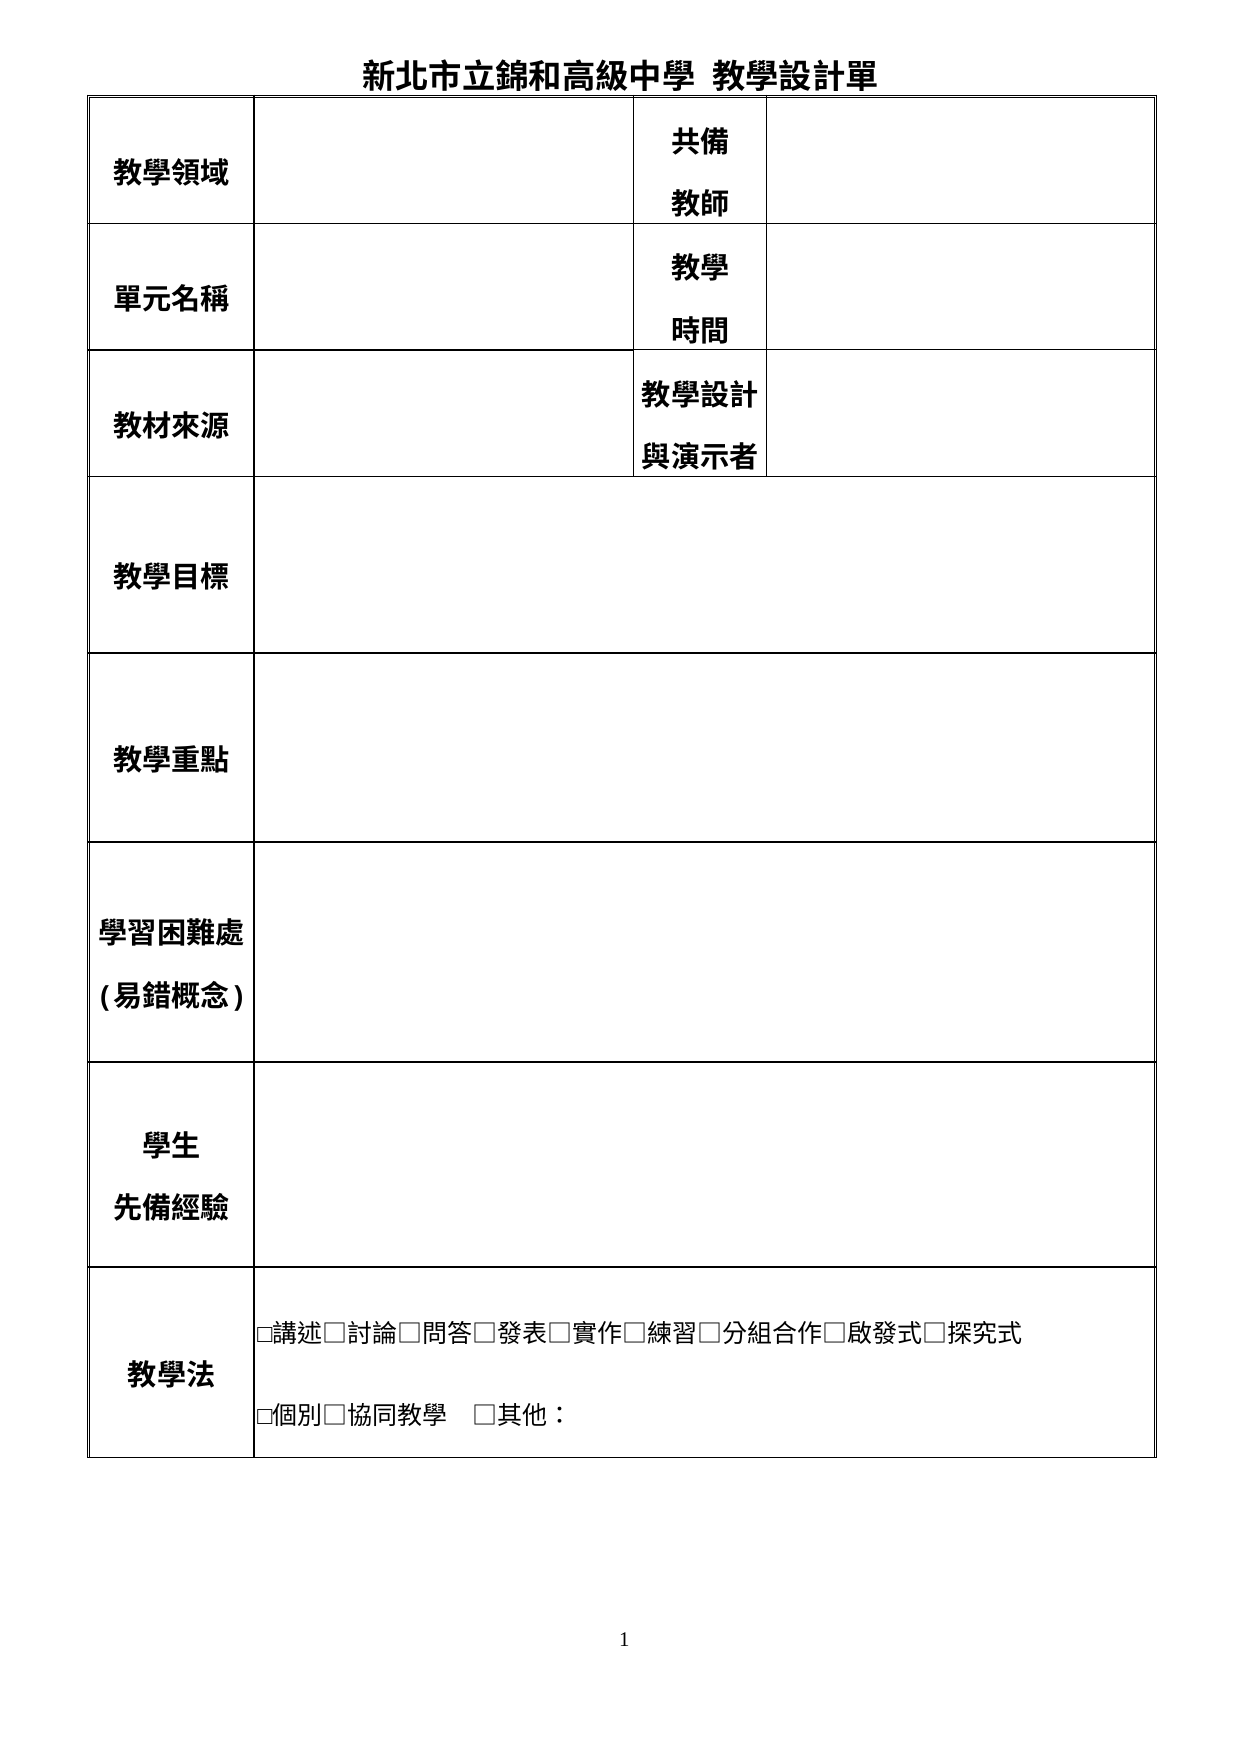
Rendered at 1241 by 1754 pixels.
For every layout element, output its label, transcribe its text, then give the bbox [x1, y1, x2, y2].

table_cell 單元名稱 [90, 224, 253, 349]
table_cell [255, 224, 633, 349]
table_cell 教學 時間 [634, 224, 766, 349]
table_cell 教學目標 [90, 477, 253, 652]
table_cell [255, 843, 1154, 1061]
table_cell [767, 350, 1154, 476]
table_cell 學習困難處 (易錯概念) [90, 843, 253, 1061]
table_cell 教學重點 [90, 654, 253, 841]
table_cell 教材來源 [90, 351, 253, 476]
table_cell 教學法 [90, 1268, 253, 1457]
table_header 共備 教師 [634, 98, 766, 223]
table_cell [255, 351, 633, 476]
table_cell 教學設計與演示者 [634, 350, 766, 476]
table_cell □講述□討論□問答□發表□實作□練習□分組合作□啟發式□探究式 □個別□協同教學 □其他： [255, 1268, 1154, 1457]
table_cell [255, 654, 1154, 841]
text 新北市立錦和高級中學 教學設計單 [89, 32, 1152, 94]
table_header [255, 98, 633, 223]
table_header 教學領域 [90, 98, 253, 223]
table_cell 學生 先備經驗 [90, 1063, 253, 1266]
table_cell [767, 224, 1154, 349]
table_header [767, 98, 1154, 223]
table_cell [255, 1063, 1154, 1266]
table_cell [255, 477, 1154, 652]
